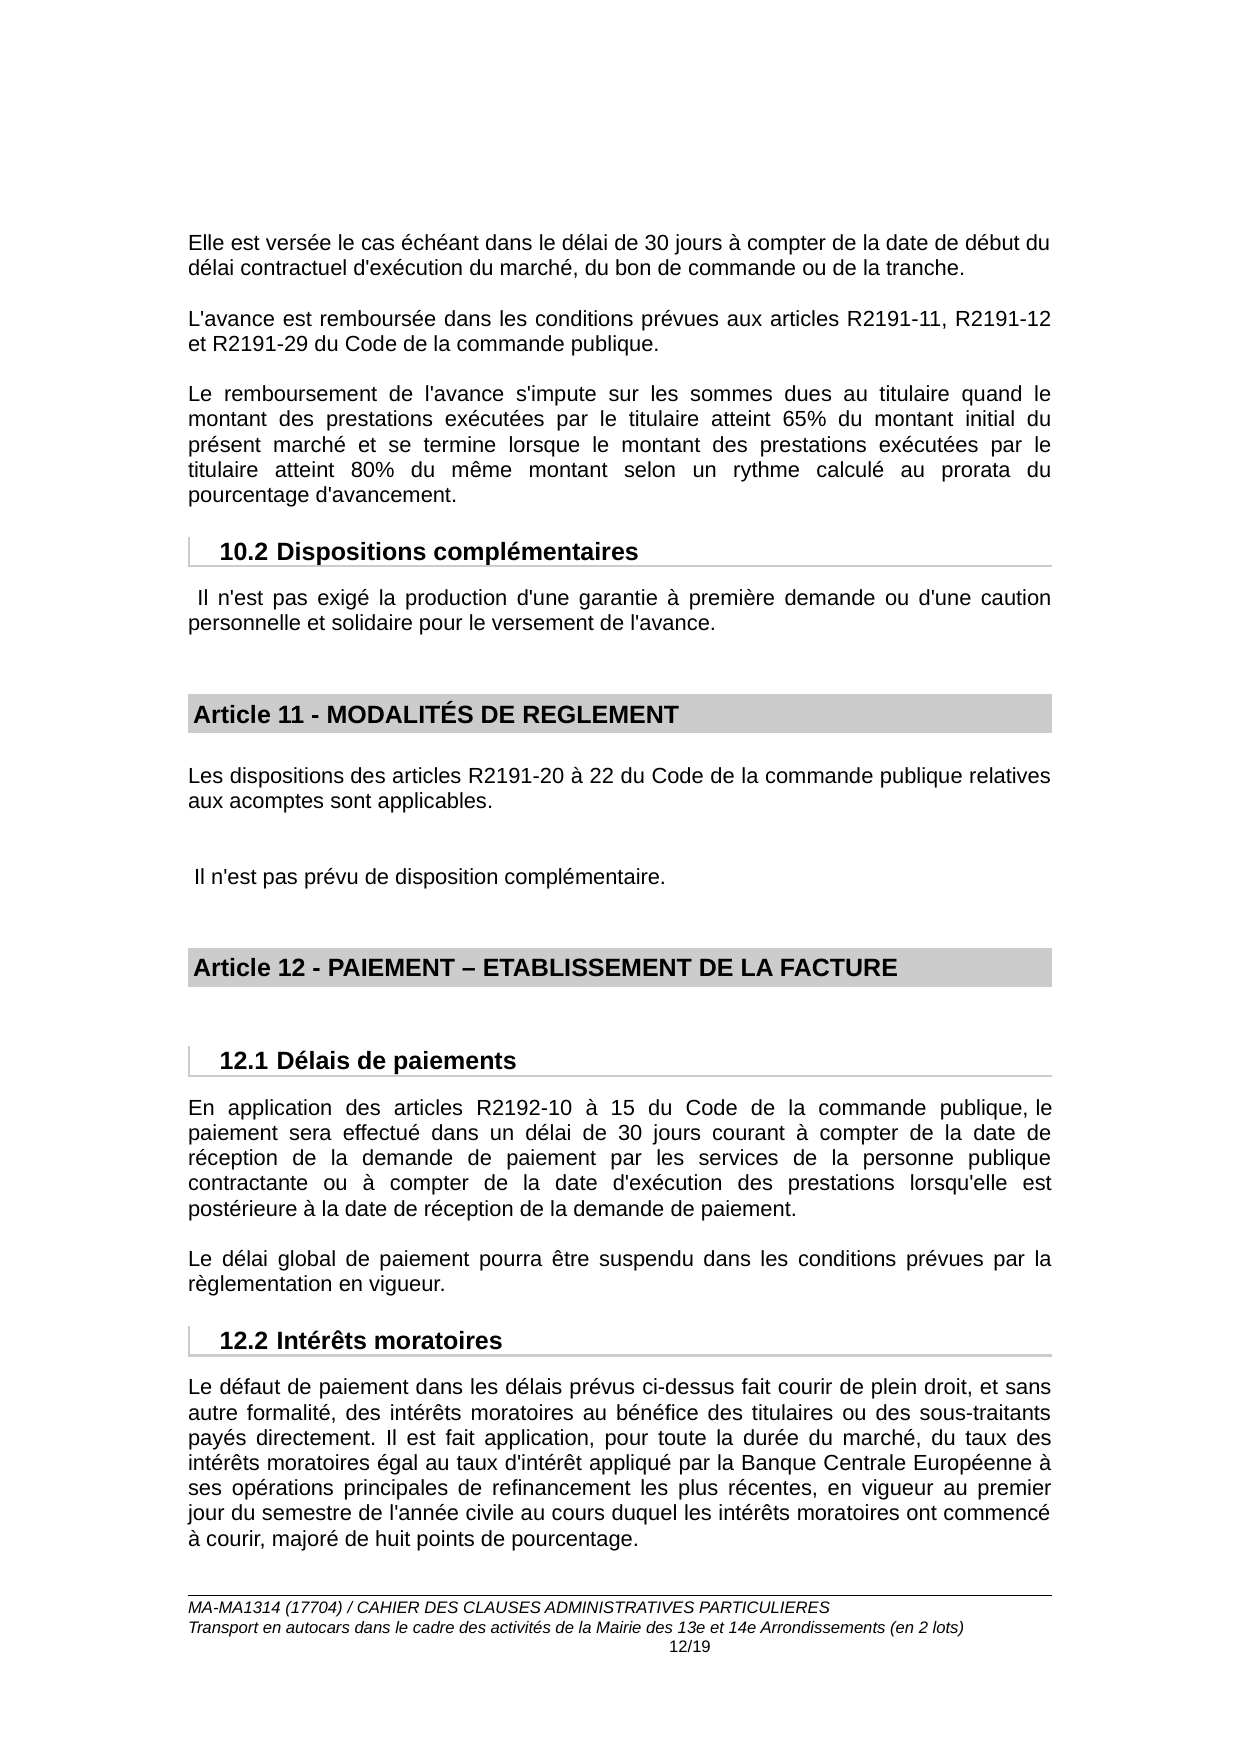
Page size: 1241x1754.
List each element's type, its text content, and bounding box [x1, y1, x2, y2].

text Le défaut de paiement dans les délais prévus ci-dessus fait courir de plein droit, et sans autre formalité, des intérêts moratoires au bénéfice des titulaires ou des sous-traitants payés directement. Il est fait application, pour toute la durée du marché, du taux des intérêts moratoires égal au taux d'intérêt appliqué par la Banque Centrale Européenne à ses opérations principales de refinancement les plus récentes, en vigueur au premier jour du semestre de l'année civile au cours duquel les intérêts moratoires ont commencé à courir, majoré de huit points de pourcentage. [188, 1374, 1052, 1551]
text Les dispositions des articles R2191-20 à 22 du Code de la commande publique relatives aux acomptes sont applicables. [188, 763, 1052, 813]
subtitle Dispositions complémentaires [190, 537, 1052, 565]
subtitle MODALITÉS DE REGLEMENT [190, 697, 1050, 731]
text Le remboursement de l'avance s'impute sur les sommes dues au titulaire quand le montant des prestations exécutées par le titulaire atteint 65% du montant initial du présent marché et se termine lorsque le montant des prestations exécutées par le titulaire atteint 80% du même montant selon un rythme calculé au prorata du pourcentage d'avancement. [188, 381, 1052, 507]
text Il n'est pas prévu de disposition complémentaire. [188, 864, 1052, 889]
subtitle Intérêts moratoires [190, 1326, 1052, 1354]
text Il n'est pas exigé la production d'une garantie à première demande ou d'une caution personnelle et solidaire pour le versement de l'avance. [188, 585, 1052, 636]
subtitle PAIEMENT – ETABLISSEMENT DE LA FACTURE [190, 950, 1050, 985]
text En application des articles R2192-10 à 15 du Code de la commande publique, le paiement sera effectué dans un délai de 30 jours courant à compter de la date de réception de la demande de paiement par les services de la personne publique contractante ou à compter de la date d'exécution des prestations lorsqu'elle est postérieure à la date de réception de la demande de paiement. [188, 1094, 1052, 1221]
text L'avance est remboursée dans les conditions prévues aux articles R2191-11, R2191-12 et R2191-29 du Code de la commande publique. [188, 305, 1052, 356]
subtitle Délais de paiements [190, 1046, 1052, 1075]
text Elle est versée le cas échéant dans le délai de 30 jours à compter de la date de début du délai contractuel d'exécution du marché, du bon de commande ou de la tranche. [188, 230, 1052, 280]
text Le délai global de paiement pourra être suspendu dans les conditions prévues par la règlementation en vigueur. [188, 1246, 1052, 1296]
